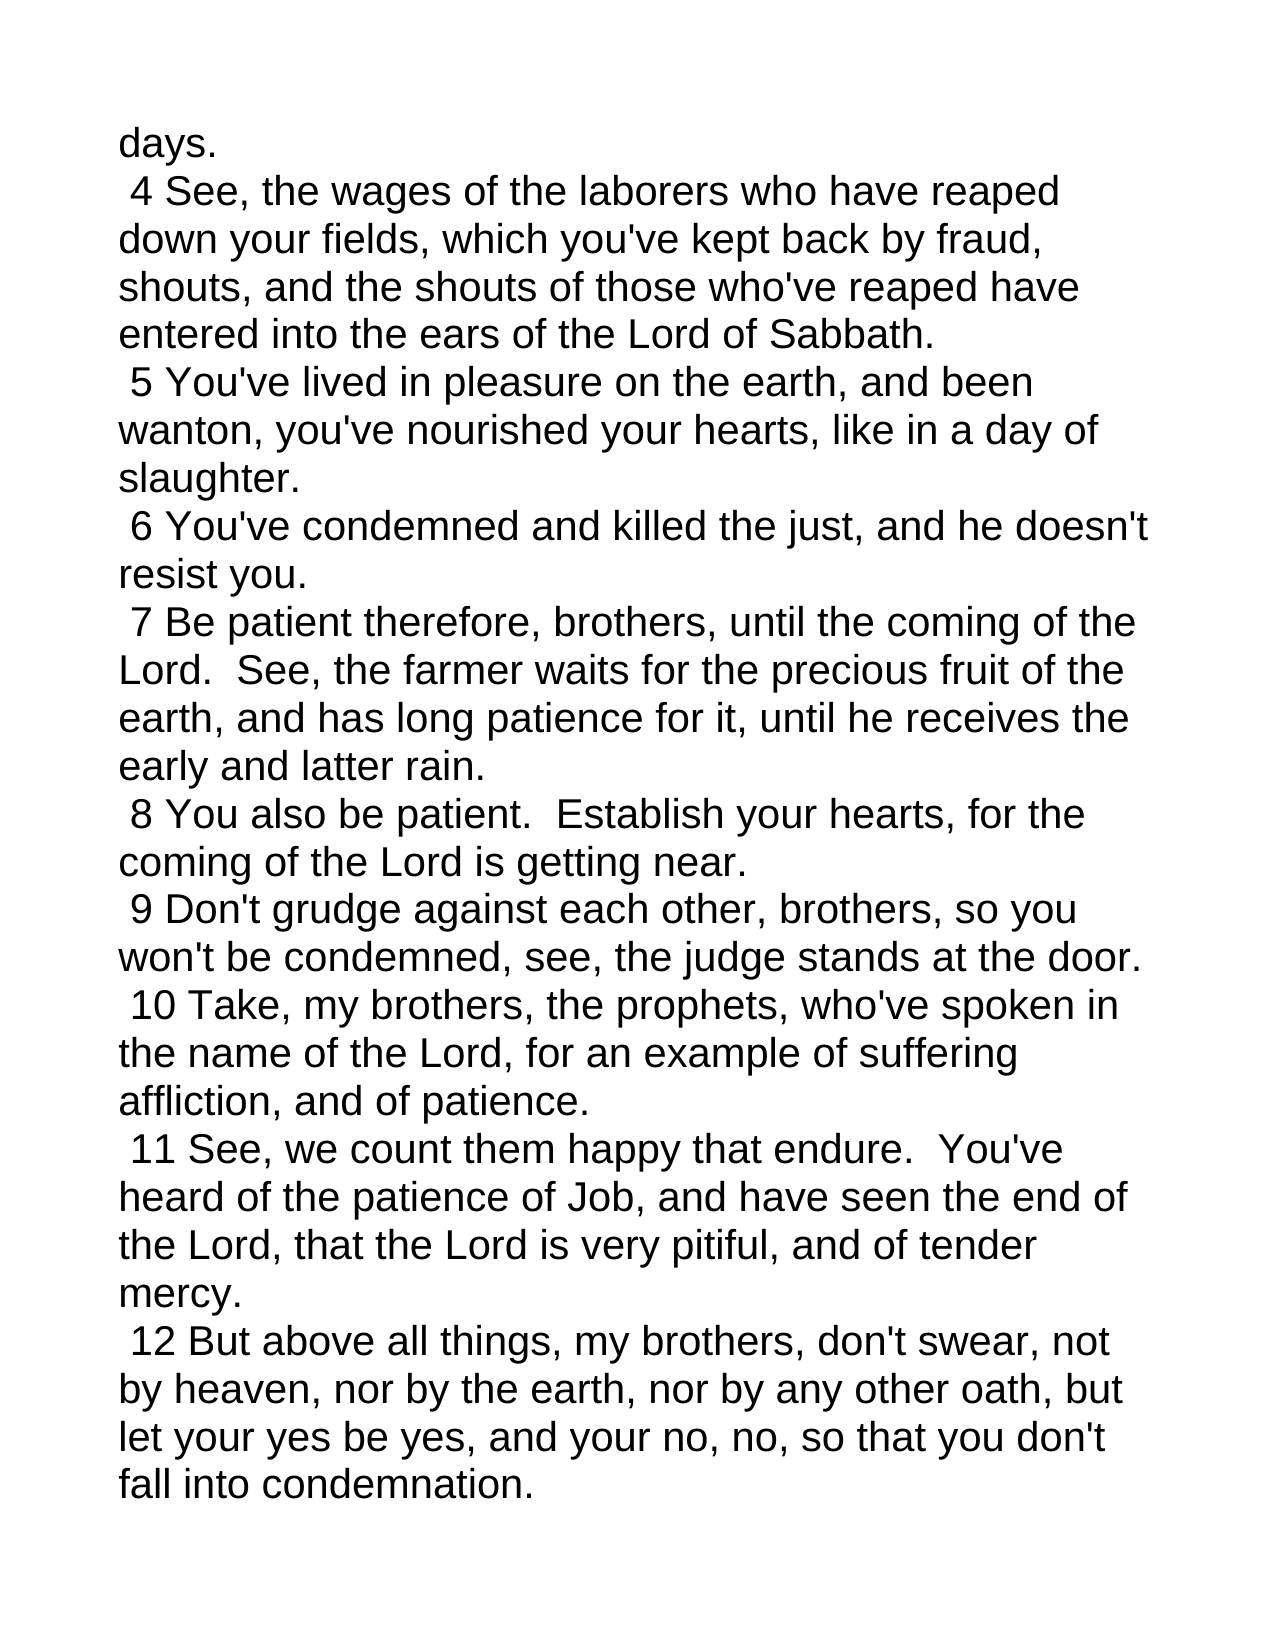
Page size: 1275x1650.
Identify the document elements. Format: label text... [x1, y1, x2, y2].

text 6 You've condemned and killed the just, and he doesn't resist you. [118, 501, 1157, 597]
text 5 You've lived in pleasure on the earth, and been wanton, you've nourished your hearts, like in a day of slaughter. [118, 358, 1157, 501]
text 10 Take, my brothers, the prophets, who've spoken in the name of the Lord, for an example of suffering affliction, and of patience. [118, 981, 1157, 1124]
text 9 Don't grudge against each other, brothers, so you won't be condemned, see, the judge stands at the door. [118, 885, 1157, 981]
text 11 See, we count them happy that endure. You've heard of the patience of Job, and have seen the end of the Lord, that the Lord is very pitiful, and of tender mercy. [118, 1124, 1157, 1316]
text days. [118, 118, 1157, 166]
text 7 Be patient therefore, brothers, until the coming of the Lord. See, the farmer waits for the precious fruit of the earth, and has long patience for it, until he receives the early and latter rain. [118, 597, 1157, 789]
text 4 See, the wages of the laborers who have reaped down your fields, which you've kept back by fraud, shouts, and the shouts of those who've reaped have entered into the ears of the Lord of Sabbath. [118, 166, 1157, 358]
text 12 But above all things, my brothers, don't swear, not by heaven, nor by the earth, nor by any other oath, but let your yes be yes, and your no, no, so that you don't fall into condemnation. [118, 1316, 1157, 1508]
text 8 You also be patient. Establish your hearts, for the coming of the Lord is getting near. [118, 789, 1157, 885]
